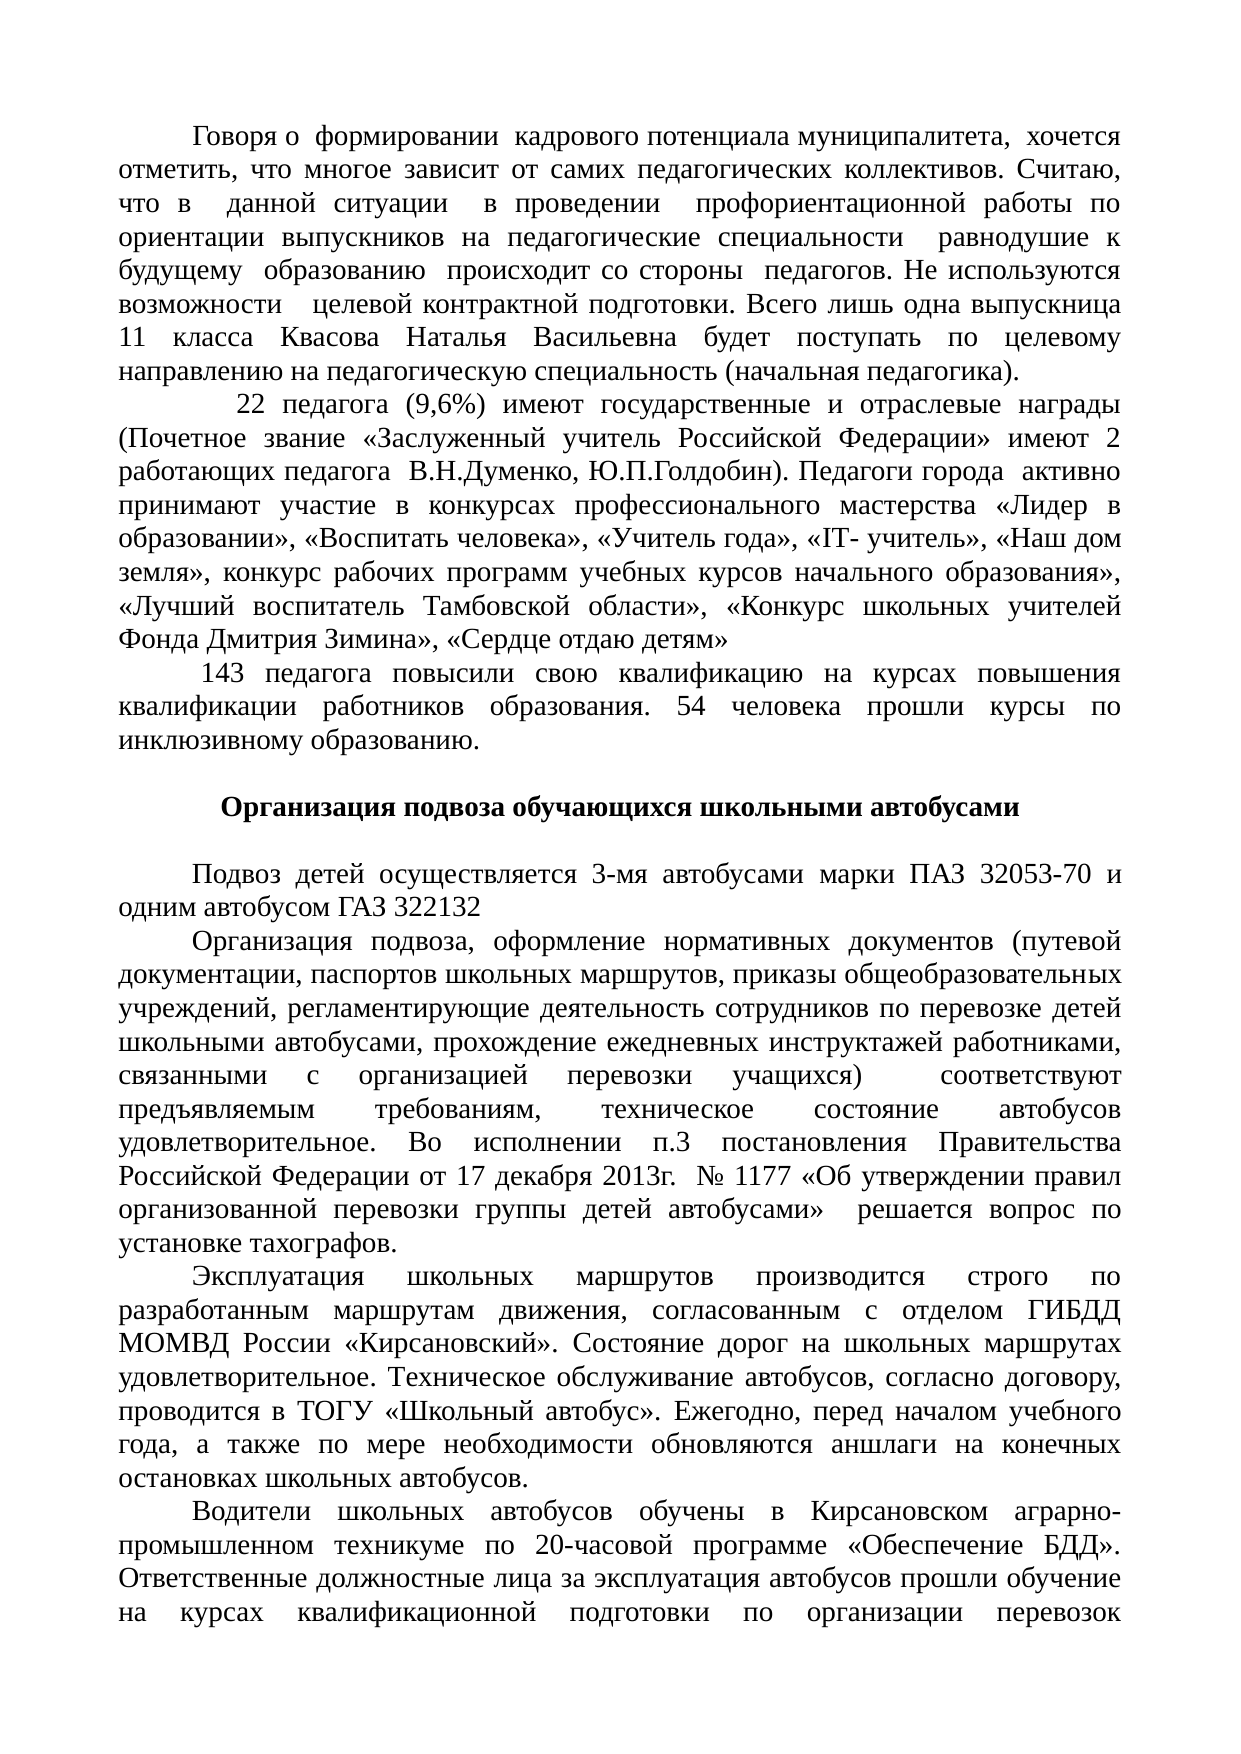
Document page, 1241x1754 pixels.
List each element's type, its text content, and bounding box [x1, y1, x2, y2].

text Организация подвоза обучающихся школьными автобусами [118, 789, 1122, 822]
text Эксплуатация школьных маршрутов производится строго по разработанным маршрутам движения, согласованным с отделом ГИБДД МОМВД России «Кирсановский». Состояние дорог на школьных маршрутах удовлетворительное. Техническое обслуживание автобусов, согласно договору, проводится в ТОГУ «Школьный автобус». Ежегодно, перед началом учебного года, а также по мере необходимости обновляются аншлаги на конечных остановках школьных автобусов. [118, 1258, 1122, 1493]
text Подвоз детей осуществляется 3-мя автобусами марки ПАЗ 32053-70 и одним автобусом ГАЗ 322132 [118, 856, 1122, 923]
list 143 педагога повысили свою квалификацию на курсах повышения квалификации работников образования. 54 человека прошли курсы по инклюзивному образованию. [118, 655, 1122, 755]
text Водители школьных автобусов обучены в Кирсановском аграрно-промышленном техникуме по 20-часовой программе «Обеспечение БДД». Ответственные должностные лица за эксплуатация автобусов прошли обучение на курсах квалификационной подготовки по организации перевозок [118, 1493, 1122, 1627]
text Организация подвоза, оформление нормативных документов (путевой документации, паспортов школьных маршрутов, приказы общеобразовательных учреждений, регламентирующие деятельность сотрудников по перевозке детей школьными автобусами, прохождение ежедневных инструктажей работниками, связанными с организацией перевозки учащихся) соответствуют предъявляемым требованиям, техническое состояние автобусов удовлетворительное. Во исполнении п.3 постановления Правительства Российской Федерации от 17 декабря 2013г. № 1177 «Об утверждении правил организованной перевозки группы детей автобусами» решается вопрос по установке тахографов. [118, 923, 1122, 1258]
list 22 педагога (9,6%) имеют государственные и отраслевые награды (Почетное звание «Заслуженный учитель Российской Федерации» имеют 2 работающих педагога В.Н.Думенко, Ю.П.Голдобин). Педагоги города активно принимают участие в конкурсах профессионального мастерства «Лидер в образовании», «Воспитать человека», «Учитель года», «IT- учитель», «Наш дом земля», конкурс рабочих программ учебных курсов начального образования», «Лучший воспитатель Тамбовской области», «Конкурс школьных учителей Фонда Дмитрия Зимина», «Сердце отдаю детям» [118, 386, 1122, 655]
text Говоря о формировании кадрового потенциала муниципалитета, хочется отметить, что многое зависит от самих педагогических коллективов. Считаю, что в данной ситуации в проведении профориентационной работы по ориентации выпускников на педагогические специальности равнодушие к будущему образованию происходит со стороны педагогов. Не используются возможности целевой контрактной подготовки. Всего лишь одна выпускница 11 класса Квасова Наталья Васильевна будет поступать по целевому направлению на педагогическую специальность (начальная педагогика). [118, 118, 1122, 386]
